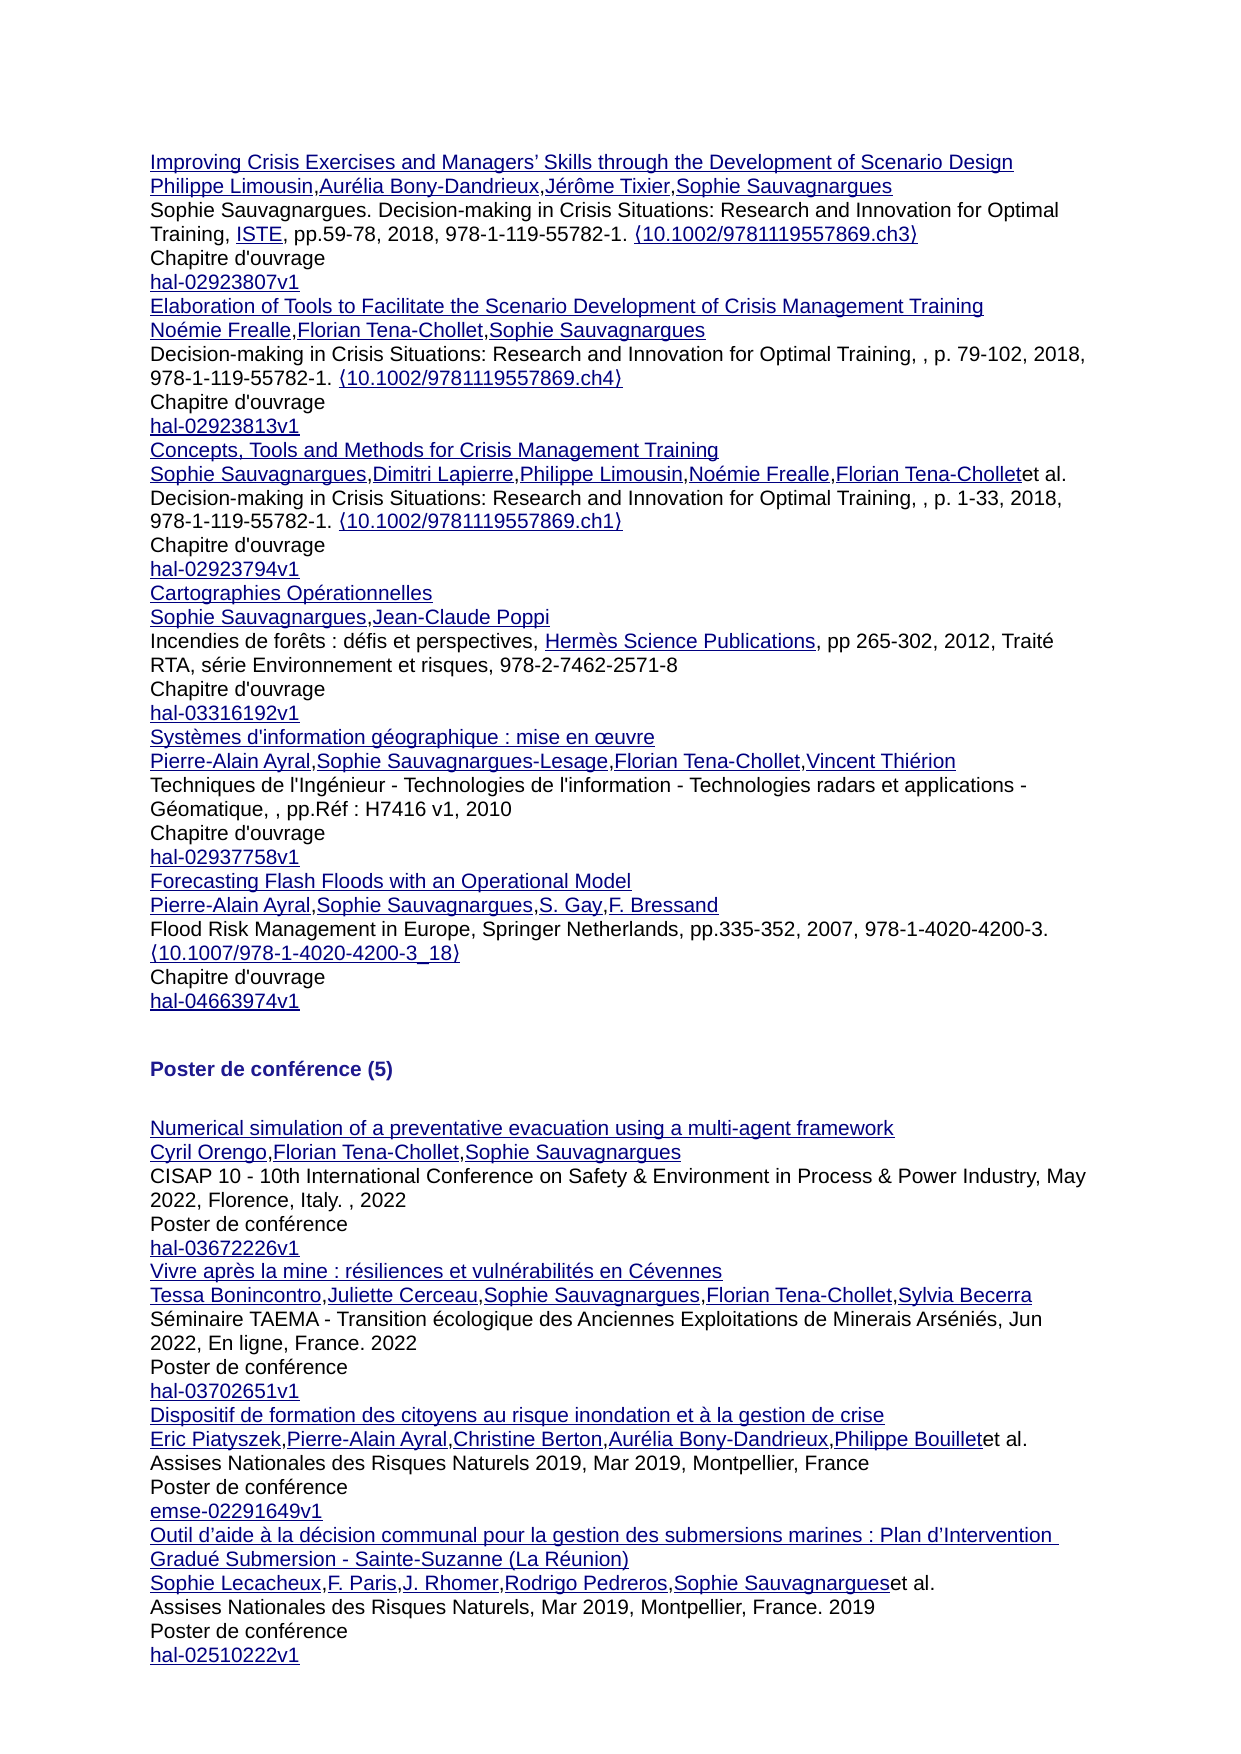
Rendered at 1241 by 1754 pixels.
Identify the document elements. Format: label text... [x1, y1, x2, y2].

table_cell Elaboration of Tools to Facilitate the Scenario Development of Crisis Management Training Noémie Frealle,Florian Tena-Chollet,Sophie Sauvagnargues Decision-making in Crisis Situations: Research and Innovation for Optimal Training, , p. 79-102, 2018, 978-1-119-55782-1. ⟨10.1002/9781119557869.ch4⟩ Chapitre d'ouvrage hal-02923813v1 [150, 294, 1090, 437]
table_cell Forecasting Flash Floods with an Operational Model Pierre-Alain Ayral,Sophie Sauvagnargues,S. Gay,F. Bressand Flood Risk Management in Europe, Springer Netherlands, pp.335-352, 2007, 978-1-4020-4200-3. ⟨10.1007/978-1-4020-4200-3_18⟩ Chapitre d'ouvrage hal-04663974v1 [150, 869, 1090, 1012]
subtitle Poster de conférence (5) [150, 1057, 1090, 1081]
table_header Numerical simulation of a preventative evacuation using a multi-agent framework Cyril Orengo,Florian Tena-Chollet,Sophie Sauvagnargues CISAP 10 - 10th International Conference on Safety & Environment in Process & Power Industry, May 2022, Florence, Italy. , 2022 Poster de conférence hal-03672226v1 [150, 1116, 1090, 1259]
table_cell Concepts, Tools and Methods for Crisis Management Training Sophie Sauvagnargues,Dimitri Lapierre,Philippe Limousin,Noémie Frealle,Florian Tena-Cholletet al. Decision-making in Crisis Situations: Research and Innovation for Optimal Training, , p. 1-33, 2018, 978-1-119-55782-1. ⟨10.1002/9781119557869.ch1⟩ Chapitre d'ouvrage hal-02923794v1 [150, 438, 1090, 581]
table_cell Cartographies Opérationnelles Sophie Sauvagnargues,Jean-Claude Poppi Incendies de forêts : défis et perspectives, Hermès Science Publications, pp 265-302, 2012, Traité RTA, série Environnement et risques, 978-2-7462-2571-8 Chapitre d'ouvrage hal-03316192v1 [150, 581, 1090, 725]
table_cell Outil d’aide à la décision communal pour la gestion des submersions marines : Plan d’Intervention Gradué Submersion - Sainte-Suzanne (La Réunion) Sophie Lecacheux,F. Paris,J. Rhomer,Rodrigo Pedreros,Sophie Sauvagnargueset al. Assises Nationales des Risques Naturels, Mar 2019, Montpellier, France. 2019 Poster de conférence hal-02510222v1 [150, 1523, 1090, 1667]
table_cell Dispositif de formation des citoyens au risque inondation et à la gestion de crise Eric Piatyszek,Pierre-Alain Ayral,Christine Berton,Aurélia Bony-Dandrieux,Philippe Bouilletet al. Assises Nationales des Risques Naturels 2019, Mar 2019, Montpellier, France Poster de conférence emse-02291649v1 [150, 1403, 1090, 1523]
table_cell Systèmes d'information géographique : mise en œuvre Pierre-Alain Ayral,Sophie Sauvagnargues-Lesage,Florian Tena-Chollet,Vincent Thiérion Techniques de l'Ingénieur - Technologies de l'information - Technologies radars et applications - Géomatique, , pp.Réf : H7416 v1, 2010 Chapitre d'ouvrage hal-02937758v1 [150, 725, 1090, 869]
table_cell Vivre après la mine : résiliences et vulnérabilités en Cévennes Tessa Bonincontro,Juliette Cerceau,Sophie Sauvagnargues,Florian Tena-Chollet,Sylvia Becerra Séminaire TAEMA - Transition écologique des Anciennes Exploitations de Minerais Arséniés, Jun 2022, En ligne, France. 2022 Poster de conférence hal-03702651v1 [150, 1259, 1090, 1403]
table_cell Improving Crisis Exercises and Managers’ Skills through the Development of Scenario Design Philippe Limousin,Aurélia Bony-Dandrieux,Jérôme Tixier,Sophie Sauvagnargues Sophie Sauvagnargues. Decision-making in Crisis Situations: Research and Innovation for Optimal Training, ISTE, pp.59-78, 2018, 978-1-119-55782-1. ⟨10.1002/9781119557869.ch3⟩ Chapitre d'ouvrage hal-02923807v1 [150, 150, 1090, 294]
